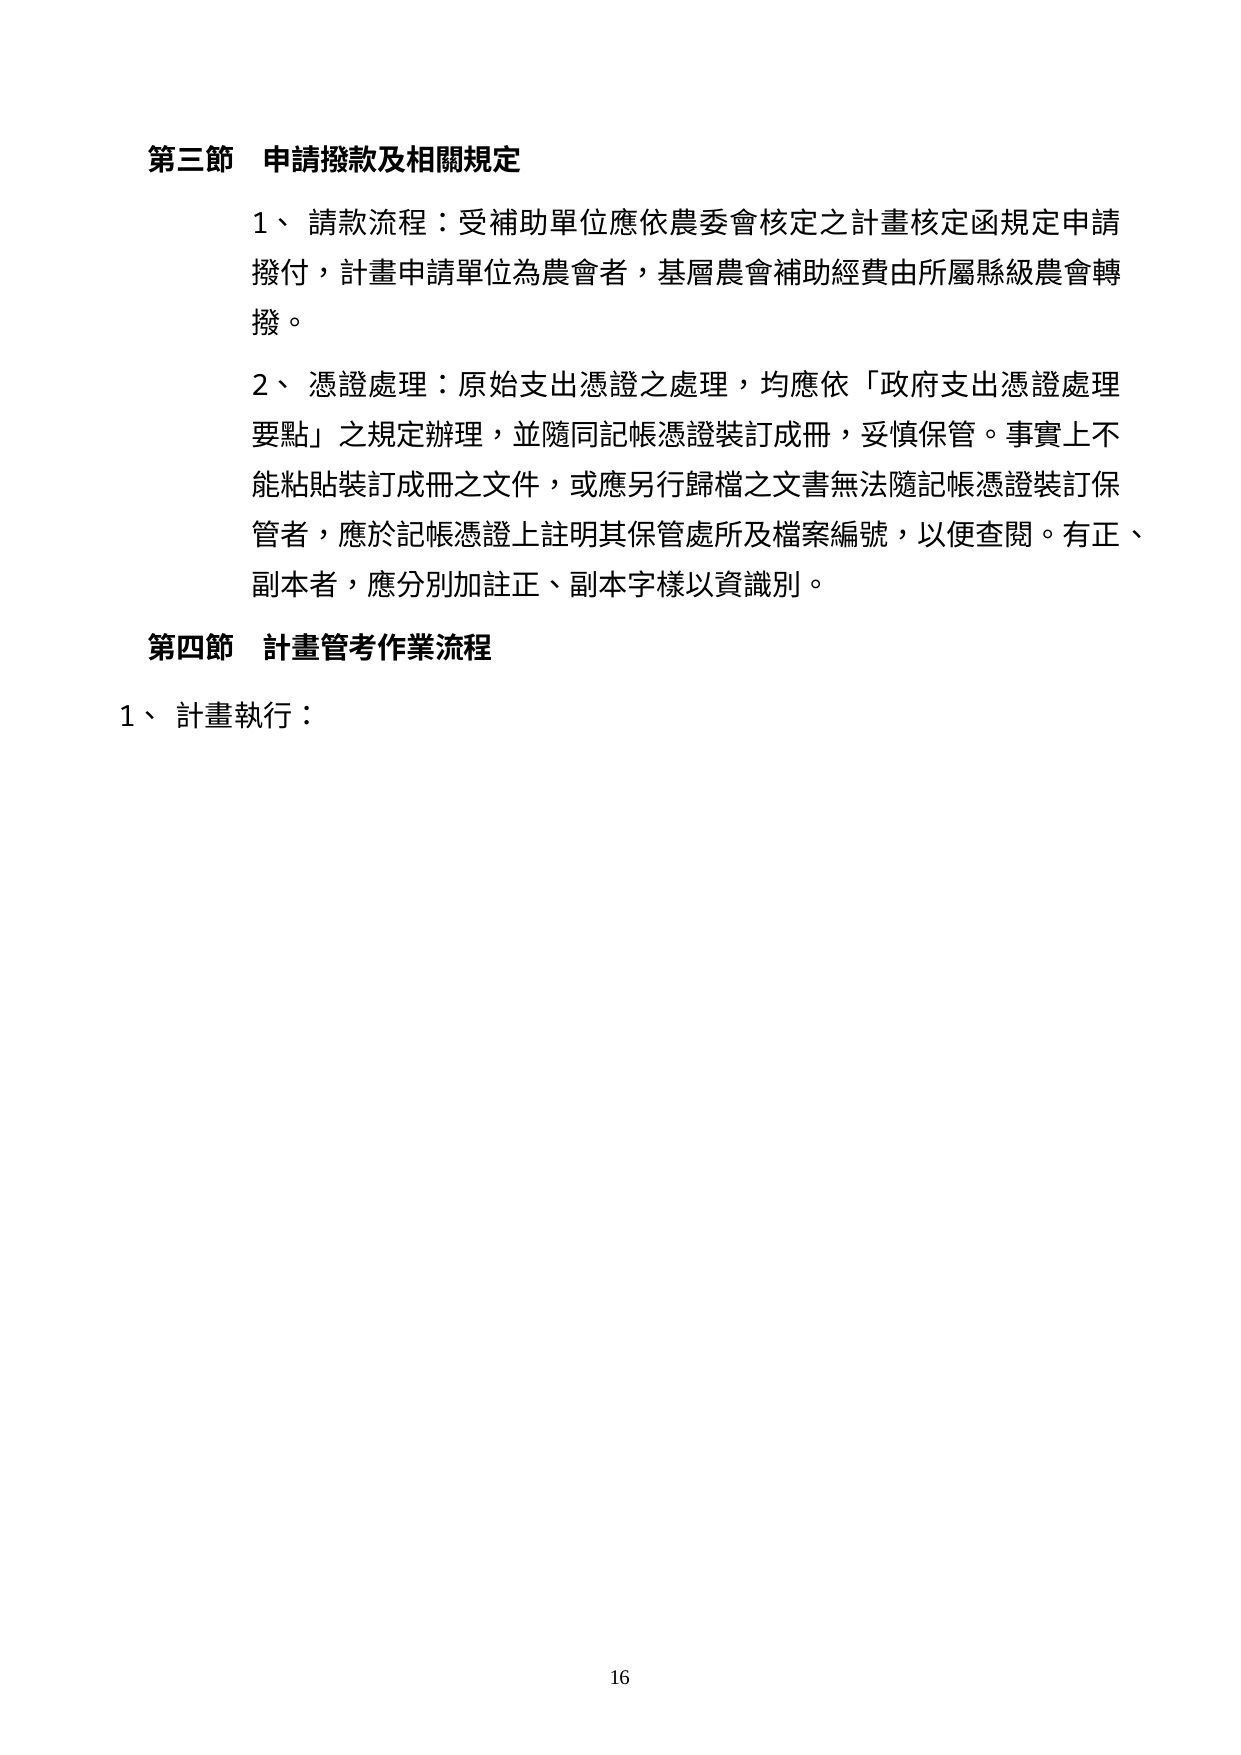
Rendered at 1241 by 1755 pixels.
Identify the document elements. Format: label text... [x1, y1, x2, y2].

list 請款流程：受補助單位應依農委會核定之計畫核定函規定申請撥付，計畫申請單位為農會者，基層農會補助經費由所屬縣級農會轉撥。 [251, 193, 1122, 343]
list 憑證處理：原始支出憑證之處理，均應依「政府支出憑證處理要點」之規定辦理，並隨同記帳憑證裝訂成冊，妥慎保管。事實上不能粘貼裝訂成冊之文件，或應另行歸檔之文書無法隨記帳憑證裝訂保管者，應於記帳憑證上註明其保管處所及檔案編號，以便查閱。有正、副本者，應分別加註正、副本字樣以資識別。 [251, 356, 1122, 606]
list 計畫執行： [118, 693, 1048, 735]
subtitle 第三節 申請撥款及相關規定 [148, 131, 1122, 181]
subtitle 第四節 計畫管考作業流程 [148, 618, 1122, 668]
